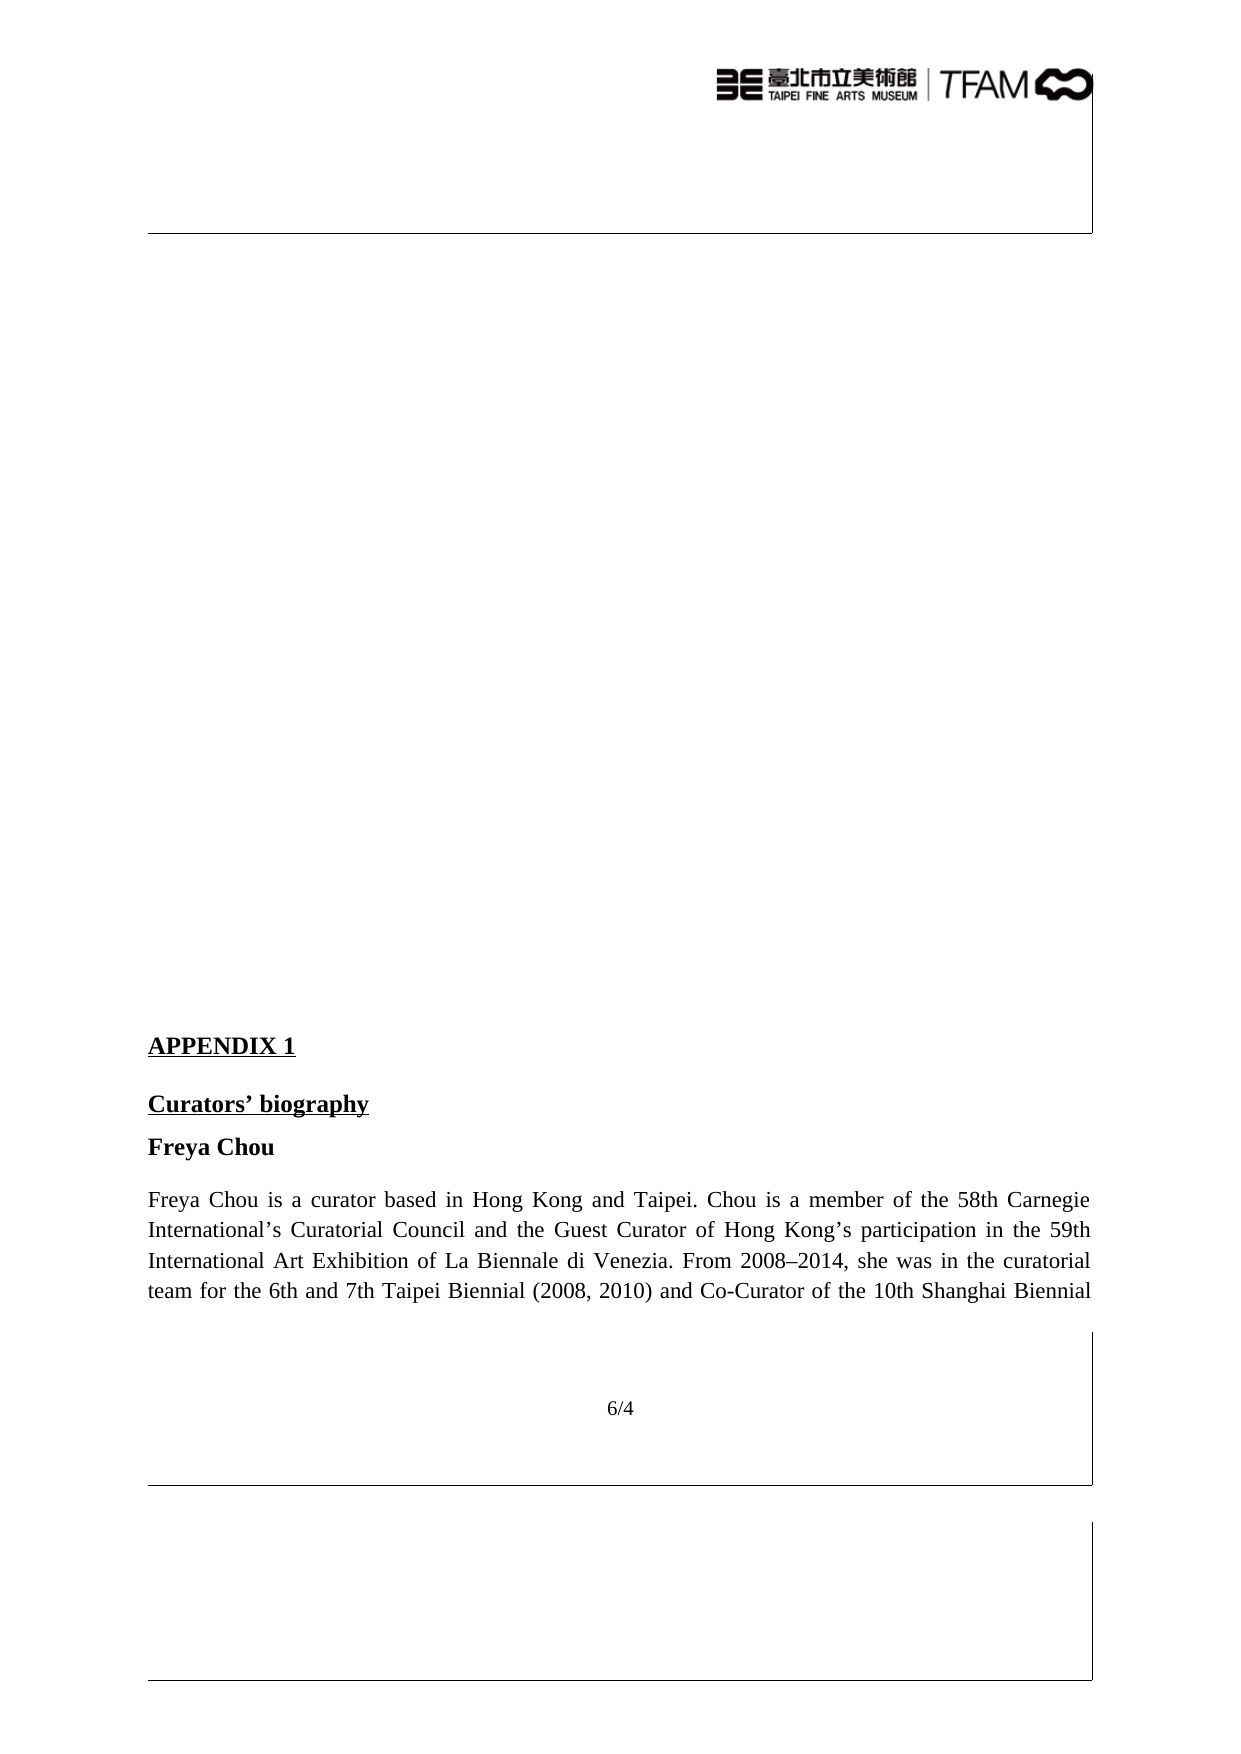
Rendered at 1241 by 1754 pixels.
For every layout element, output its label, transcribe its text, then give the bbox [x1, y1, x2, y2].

text Curators’ biography [148, 1089, 1092, 1118]
text Freya Chou [148, 1132, 1092, 1161]
text APPENDIX 1 [148, 1031, 1092, 1060]
text Freya Chou is a curator based in Hong Kong and Taipei. Chou is a member of the 58th Carnegie International’s Curatorial Council and the Guest Curator of Hong Kong’s participation in the 59th International Art Exhibition of La Biennale di Venezia. From 2008–2014, she was in the curatorial team for the 6th and 7th Taipei Biennial (2008, 2010) and Co-Curator of the 10th Shanghai Biennial [148, 1186, 1092, 1303]
